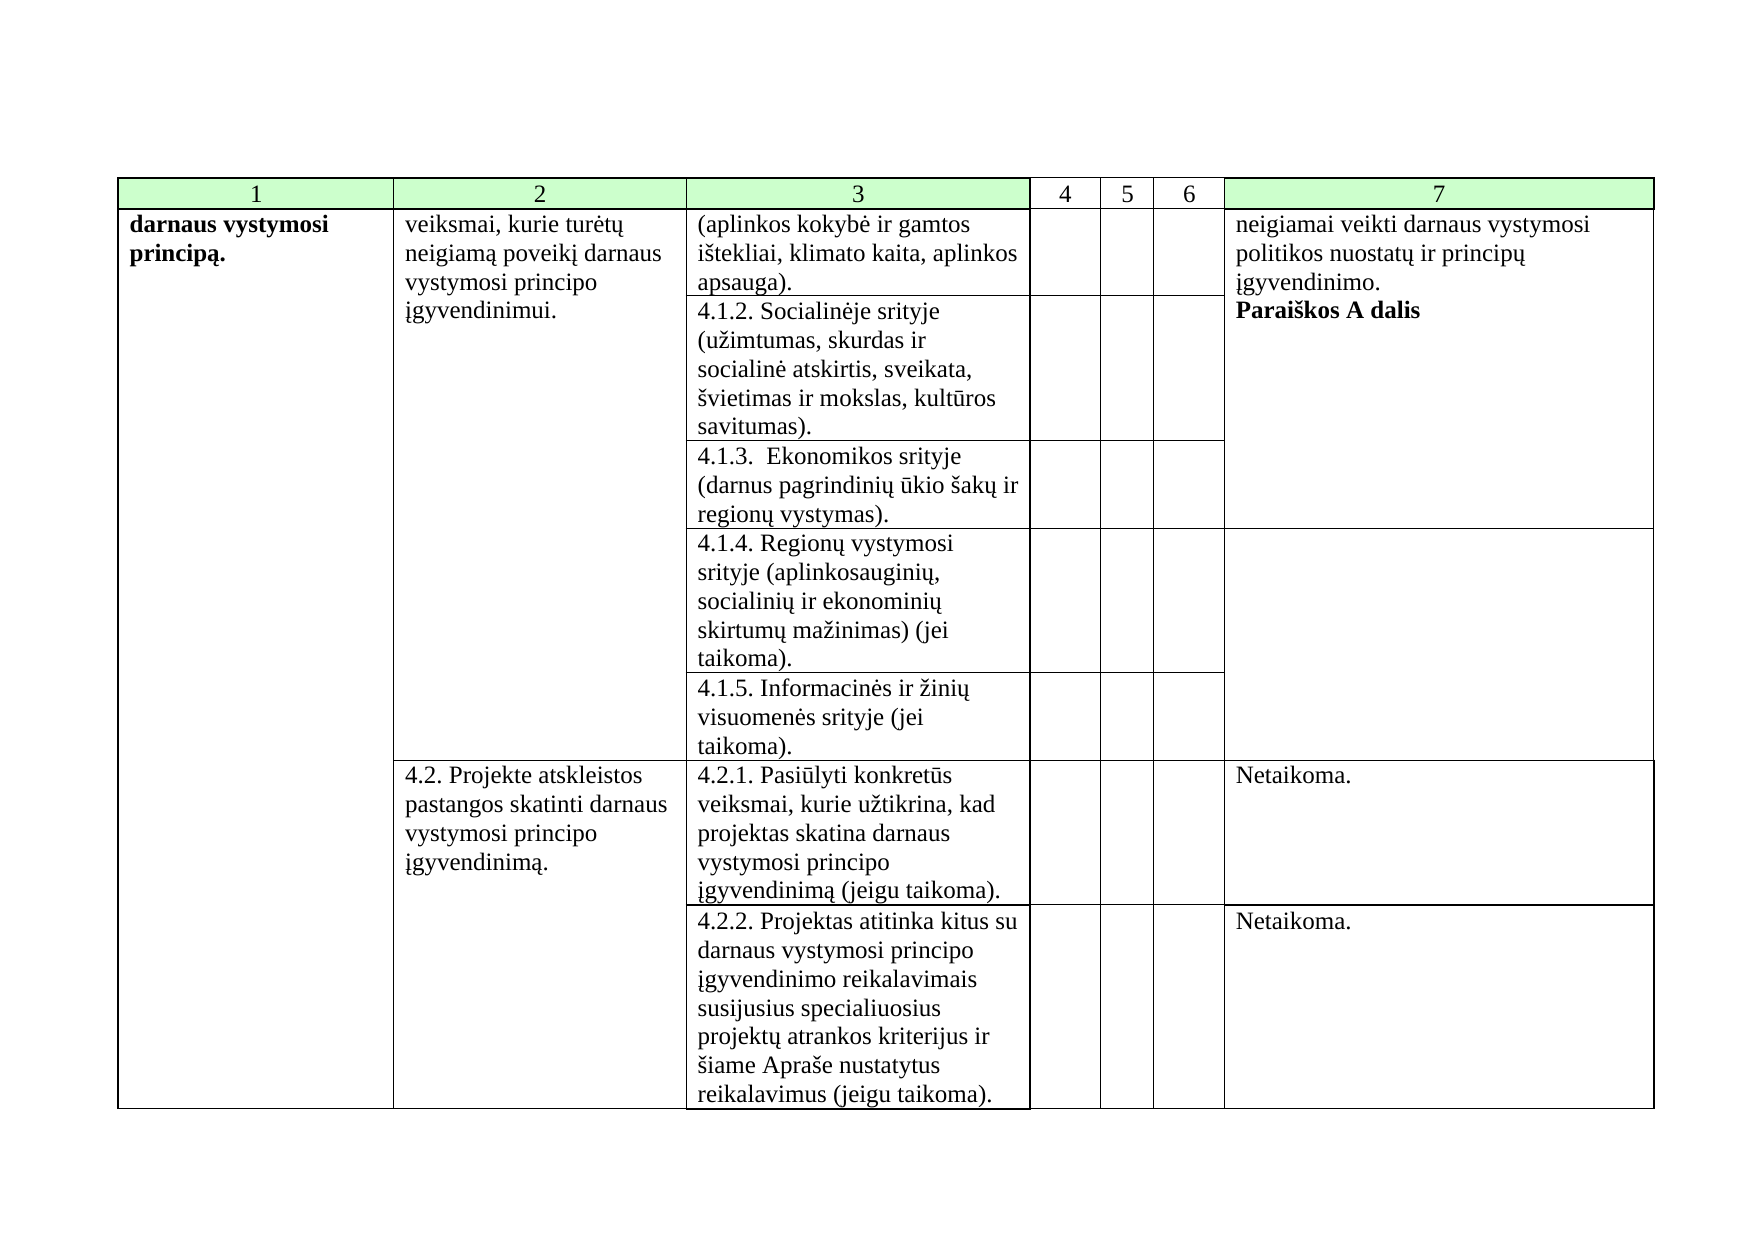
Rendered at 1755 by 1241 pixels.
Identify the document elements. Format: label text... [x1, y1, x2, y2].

table_cell [1154, 209, 1224, 295]
table_cell (aplinkos kokybė ir gamtos ištekliai, klimato kaita, aplinkos apsauga). [687, 210, 1029, 295]
table_cell [1101, 673, 1153, 759]
table_cell [1154, 441, 1224, 527]
table_cell neigiamai veikti darnaus vystymosi politikos nuostatų ir principų įgyvendinimo. Paraiškos A dalis [1225, 210, 1653, 527]
table_header 2 [394, 179, 686, 208]
table_cell 4.1.4. Regionų vystymosi srityje (aplinkosauginių, socialinių ir ekonominių skirtumų mažinimas) (jei taikoma). [687, 529, 1029, 672]
table_cell [1031, 296, 1100, 440]
table_cell [1101, 905, 1153, 1108]
table_cell [1101, 761, 1153, 904]
table_cell [1031, 529, 1100, 672]
table_cell [1031, 441, 1100, 527]
table_header 3 [687, 179, 1029, 208]
table_cell [1101, 529, 1153, 672]
table_header 6 [1154, 178, 1224, 208]
table_cell [1154, 905, 1224, 1108]
table_cell [1101, 296, 1153, 440]
table_cell [1031, 673, 1100, 759]
table_cell [1031, 761, 1100, 904]
table_header 5 [1101, 178, 1153, 208]
table_cell 4.2. Projekte atskleistos pastangos skatinti darnaus vystymosi principo įgyvendinimą. [394, 761, 686, 1108]
table_header 1 [119, 179, 393, 208]
table_cell Netaikoma. [1225, 761, 1653, 904]
table_cell [1154, 761, 1224, 904]
table_cell Netaikoma. [1225, 906, 1653, 1108]
table_cell darnaus vystymosi principą. [119, 210, 393, 1108]
table_cell 4.1.2. Socialinėje srityje (užimtumas, skurdas ir socialinė atskirtis, sveikata, švietimas ir mokslas, kultūros savitumas). [687, 296, 1029, 440]
table_cell 4.2.2. Projektas atitinka kitus su darnaus vystymosi principo įgyvendinimo reikalavimais susijusius specialiuosius projektų atrankos kriterijus ir šiame Apraše nustatytus reikalavimus (jeigu taikoma). [687, 906, 1029, 1108]
table_cell 4.1.5. Informacinės ir žinių visuomenės srityje (jei taikoma). [687, 673, 1029, 759]
table_cell 4.1.3. Ekonomikos srityje (darnus pagrindinių ūkio šakų ir regionų vystymas). [687, 441, 1029, 527]
table_cell [1154, 673, 1224, 759]
table_cell [1154, 296, 1224, 440]
table_cell [1154, 529, 1224, 672]
table_cell [1031, 209, 1100, 295]
table_cell [1225, 529, 1653, 759]
table_cell 4.2.1. Pasiūlyti konkretūs veiksmai, kurie užtikrina, kad projektas skatina darnaus vystymosi principo įgyvendinimą (jeigu taikoma). [687, 761, 1029, 904]
table_cell veiksmai, kurie turėtų neigiamą poveikį darnaus vystymosi principo įgyvendinimui. [394, 210, 686, 759]
table_cell [1101, 441, 1153, 527]
table_cell [1031, 905, 1100, 1108]
table_cell [1101, 209, 1153, 295]
table_header 4 [1031, 178, 1100, 208]
table_header 7 [1225, 179, 1653, 208]
